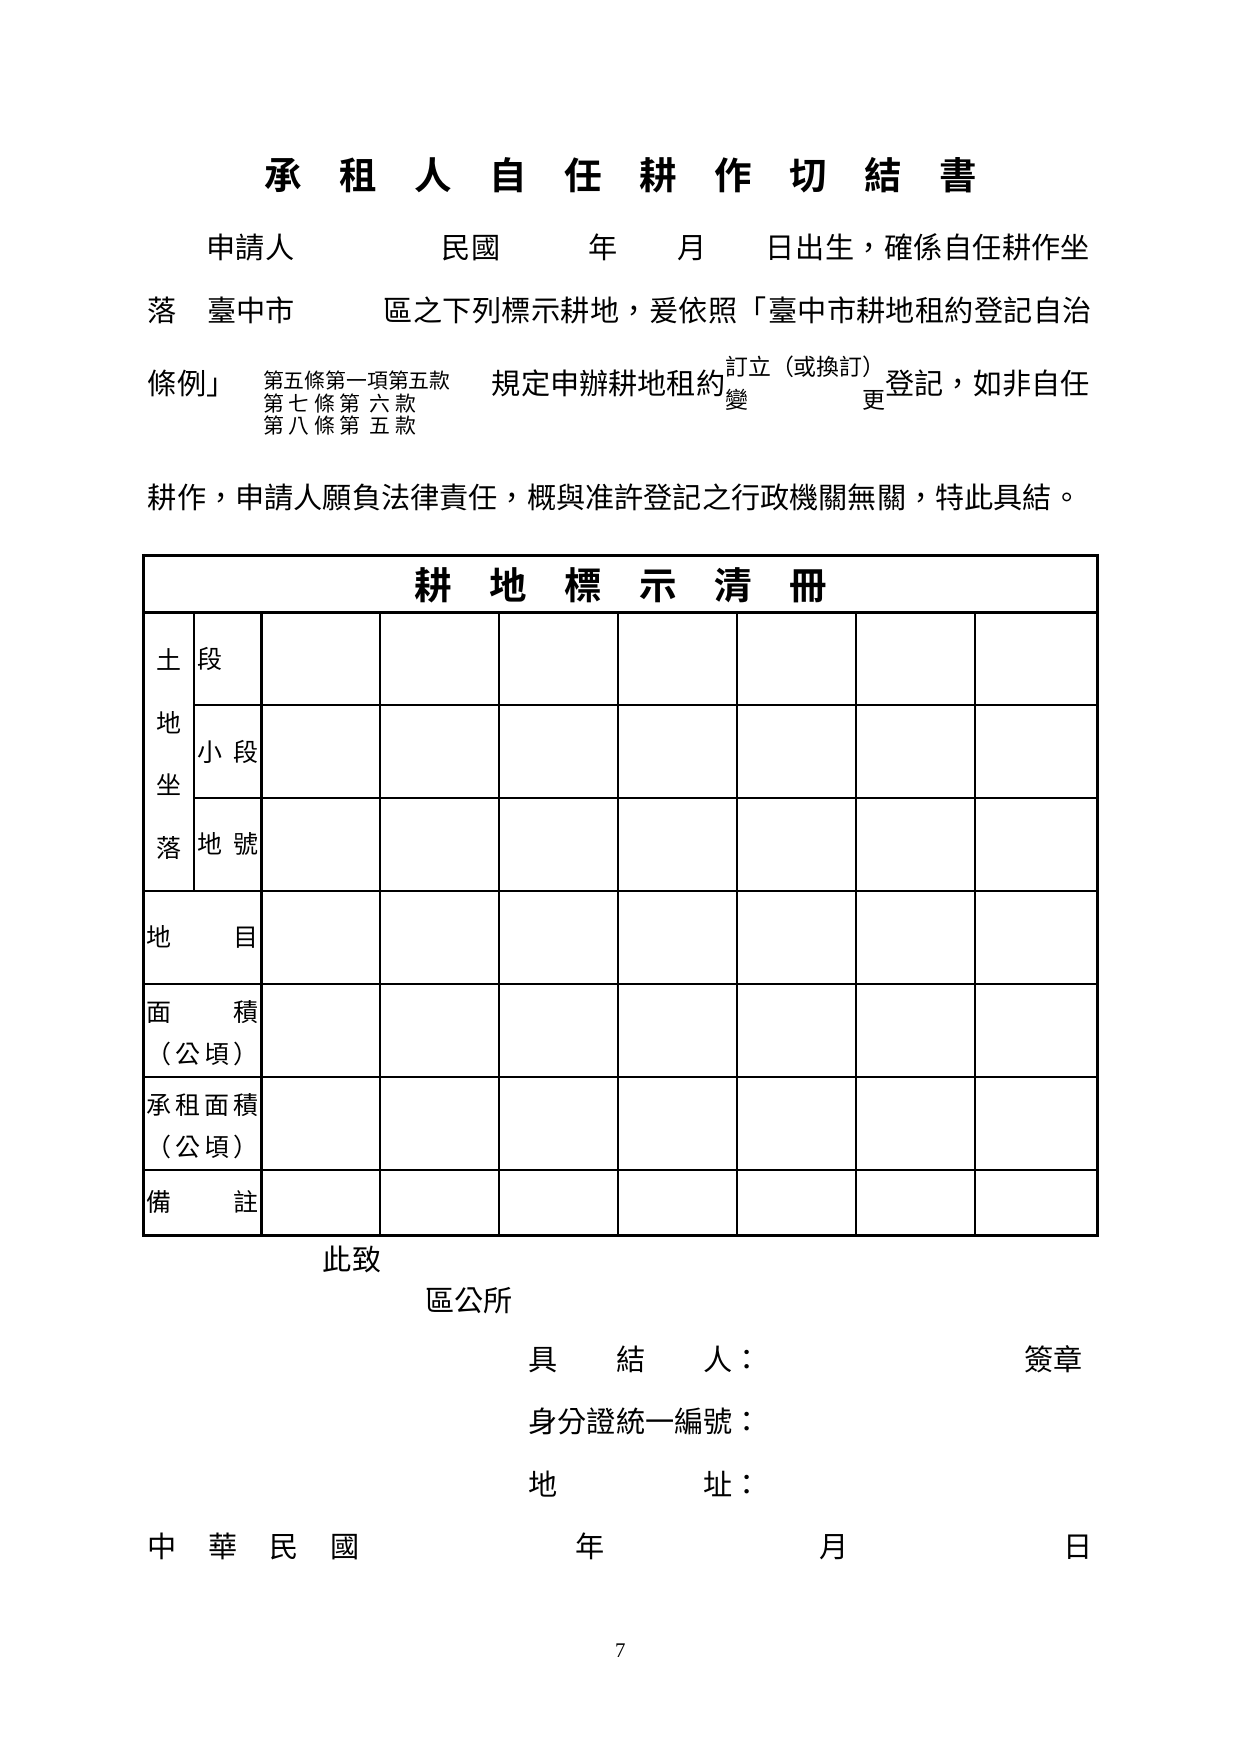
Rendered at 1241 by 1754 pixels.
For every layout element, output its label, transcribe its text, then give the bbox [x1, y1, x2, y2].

table_cell [619, 1078, 736, 1168]
table_cell [381, 799, 498, 890]
table_cell [619, 614, 736, 704]
table_cell 備註 [145, 1171, 260, 1234]
text 第 七 條 第 六 款 [263, 393, 458, 416]
table_cell 小段 [195, 706, 260, 797]
table_cell [381, 614, 498, 704]
table_cell [500, 1171, 617, 1234]
text 申請人 民國 年 月 日出生，確係自任耕作坐落 臺中市 區之下列標示耕地，爰依照「臺中市耕地租約登記自治條例」 規定申辦耕地租約訂立（或換訂）變 更登記，如非自任 [148, 200, 1092, 448]
table_cell 地號 [195, 799, 260, 890]
text 具 結 人： 簽章 [528, 1320, 1092, 1383]
text 第 八 條 第 五 款 [263, 416, 458, 438]
table_cell [976, 706, 1096, 797]
table_cell [619, 799, 736, 890]
table_cell [857, 799, 974, 890]
table_cell [738, 1171, 855, 1234]
table_cell [976, 1171, 1096, 1234]
table_cell [976, 614, 1096, 704]
table_cell [857, 1078, 974, 1168]
table_cell [263, 706, 379, 797]
table_cell 土 地 坐 落 [145, 614, 193, 890]
table_cell [500, 1078, 617, 1168]
table_cell [738, 985, 855, 1076]
table_cell 面積 （公頃） [145, 985, 260, 1076]
table_cell [500, 799, 617, 890]
table_cell [619, 985, 736, 1076]
table_cell 段 [195, 614, 260, 704]
table_cell [976, 892, 1096, 983]
text 承 租 人 自 任 耕 作 切 結 書 [148, 148, 1092, 200]
table_cell [381, 1078, 498, 1168]
table_cell [976, 1078, 1096, 1168]
text 地 址： [528, 1445, 1092, 1508]
table_cell [738, 892, 855, 983]
table_cell [738, 799, 855, 890]
table_cell [619, 1171, 736, 1234]
table_cell [857, 1171, 974, 1234]
text 此致 [148, 1237, 1092, 1278]
table_cell [381, 706, 498, 797]
text 中華民國 年 月 日 [148, 1508, 1092, 1570]
text 區公所 [148, 1278, 1092, 1320]
text 第五條第一項第五款 [263, 370, 458, 393]
table_cell [976, 985, 1096, 1076]
table_cell [500, 892, 617, 983]
table_cell [619, 892, 736, 983]
table_cell [500, 614, 617, 704]
table_cell [381, 892, 498, 983]
table_cell [500, 985, 617, 1076]
table_cell [857, 706, 974, 797]
table_header 耕 地 標 示 清 冊 [145, 557, 1096, 611]
table_cell [263, 799, 379, 890]
table_cell [738, 706, 855, 797]
table_cell [263, 892, 379, 983]
table_cell [263, 614, 379, 704]
text 身分證統一編號： [528, 1383, 1092, 1445]
table_cell [976, 799, 1096, 890]
table_cell [857, 614, 974, 704]
table_cell [263, 1078, 379, 1168]
table_cell [857, 892, 974, 983]
table_cell [738, 614, 855, 704]
table_cell [381, 1171, 498, 1234]
table_cell 承租面積 （公頃） [145, 1078, 260, 1168]
table_cell 地目 [145, 892, 260, 983]
text 耕作，申請人願負法律責任，概與准許登記之行政機關無關，特此具結。 [148, 450, 1092, 523]
table_cell [738, 1078, 855, 1168]
table_cell [381, 985, 498, 1076]
table_cell [263, 985, 379, 1076]
table_cell [263, 1171, 379, 1234]
table_cell [857, 985, 974, 1076]
table_cell [619, 706, 736, 797]
table_cell [500, 706, 617, 797]
